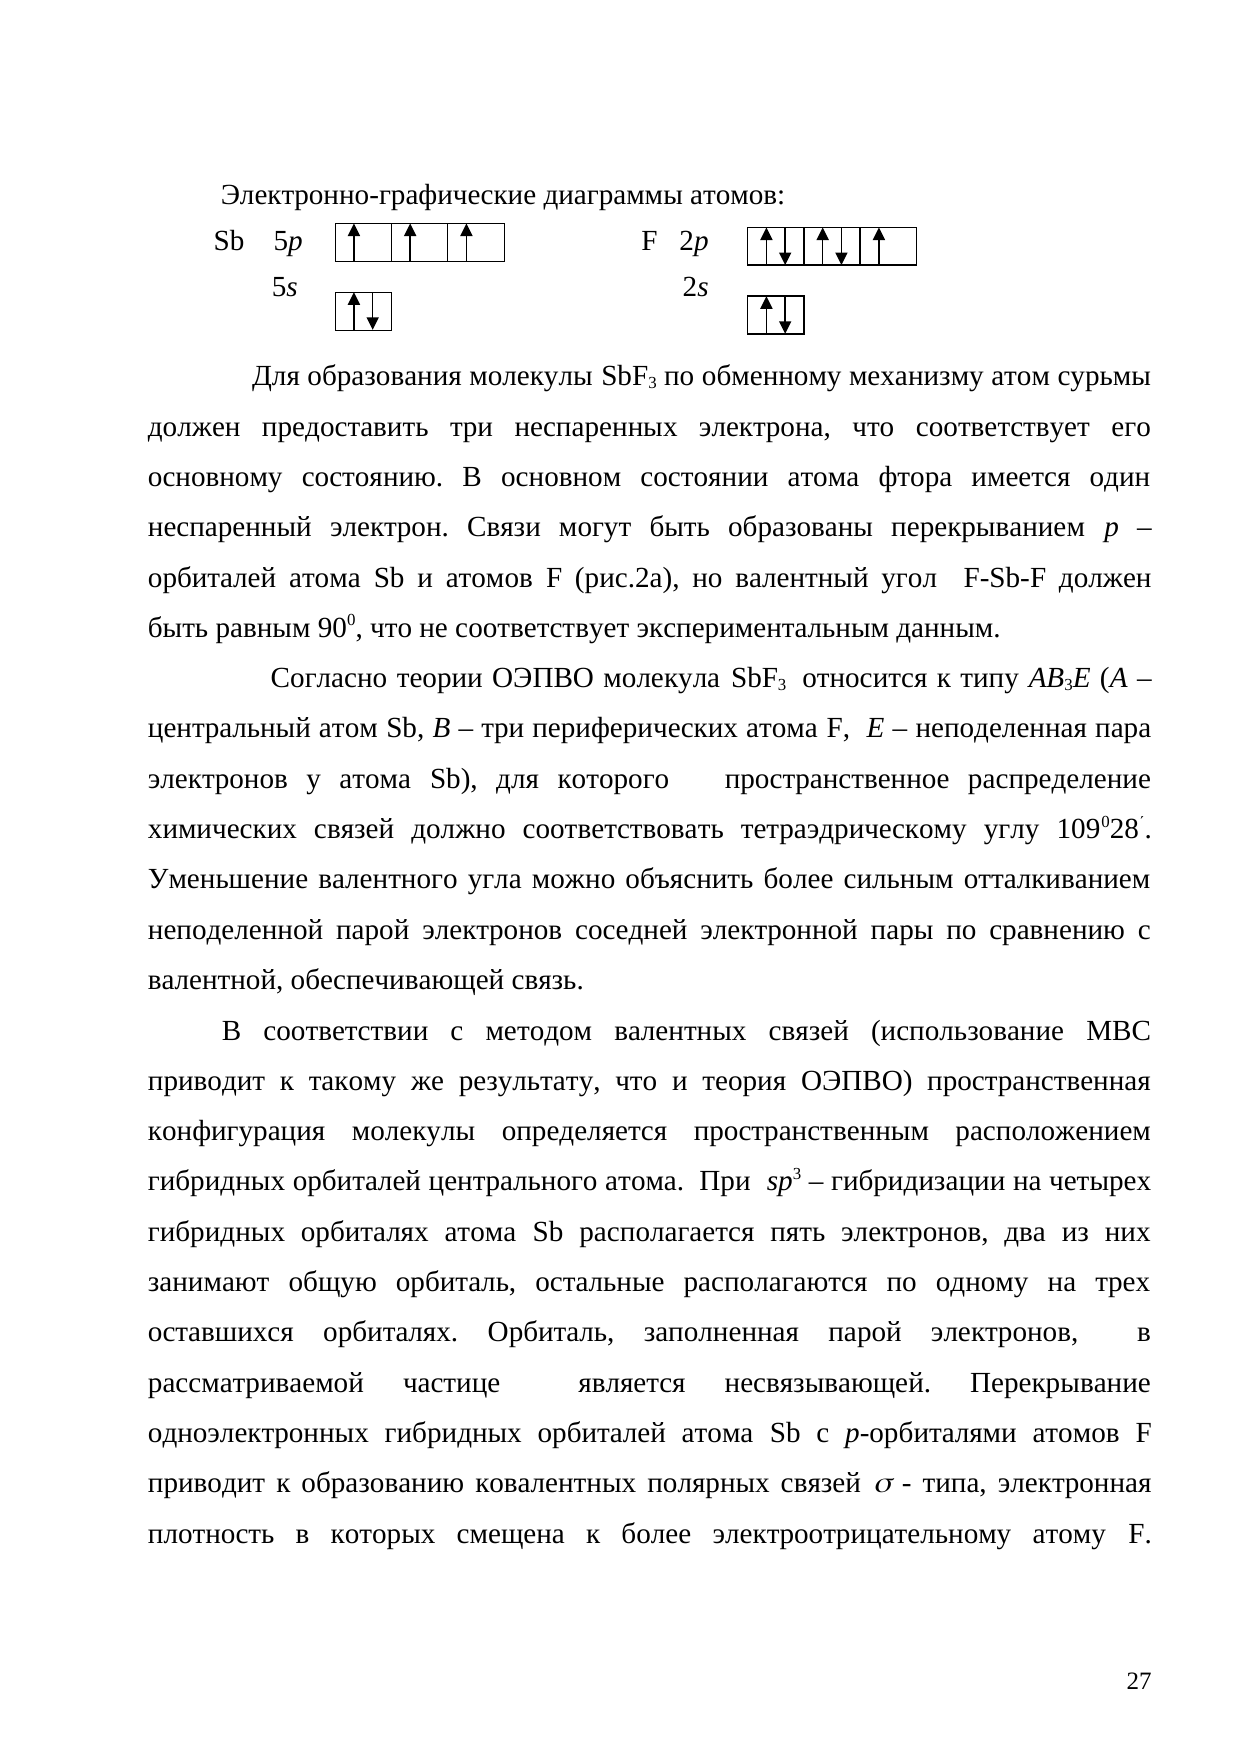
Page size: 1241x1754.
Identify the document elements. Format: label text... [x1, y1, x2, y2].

text Согласно теории ОЭПВО молекула SbF3 относится к типу AB3E (A – центральный атом Sb, B – три периферических атома F, E – неподеленная пара электронов у атома Sb), для которого пространственное распределение химических связей должно соответствовать тетраэдрическому углу 109028. Уменьшение валентного угла можно объяснить более сильным отталкиванием неподеленной парой электронов соседней электронной пары по сравнению с валентной, обеспечивающей связь. [148, 660, 1152, 996]
text 5s 2s [148, 269, 1152, 303]
text В соответствии с методом валентных связей (использование МВС приводит к такому же результату, что и теория ОЭПВО) пространственная конфигурация молекулы определяется пространственным расположением гибридных орбиталей центрального атома. При sp3 – гибридизации на четырех гибридных орбиталях атома Sb располагается пять электронов, два из них занимают общую орбиталь, остальные располагаются по одному на трех оставшихся орбиталях. Орбиталь, заполненная парой электронов, в рассматриваемой частице является несвязывающей. Перекрывание одноэлектронных гибридных орбиталей атома Sb с p-орбиталями атомов F приводит к образованию ковалентных полярных связей  - типа, электронная плотность в которых смещена к более электроотрицательному атому F. [148, 1013, 1152, 1549]
text Электронно-графические диаграммы атомов: [148, 177, 1152, 211]
text Для образования молекулы SbF3 по обменному механизму атом сурьмы должен предоставить три неспаренных электрона, что соответствует его основному состоянию. В основном состоянии атома фтора имеется один неспаренный электрон. Связи могут быть образованы перекрыванием p – орбиталей атома Sb и атомов F (рис.2а), но валентный угол F-Sb-F должен быть равным 900, что не соответствует экспериментальным данным. [148, 358, 1152, 643]
text Sb 5р F 2p F 2p [505, 223, 1152, 257]
text Sb 5р F 2p F 2p [148, 223, 335, 257]
